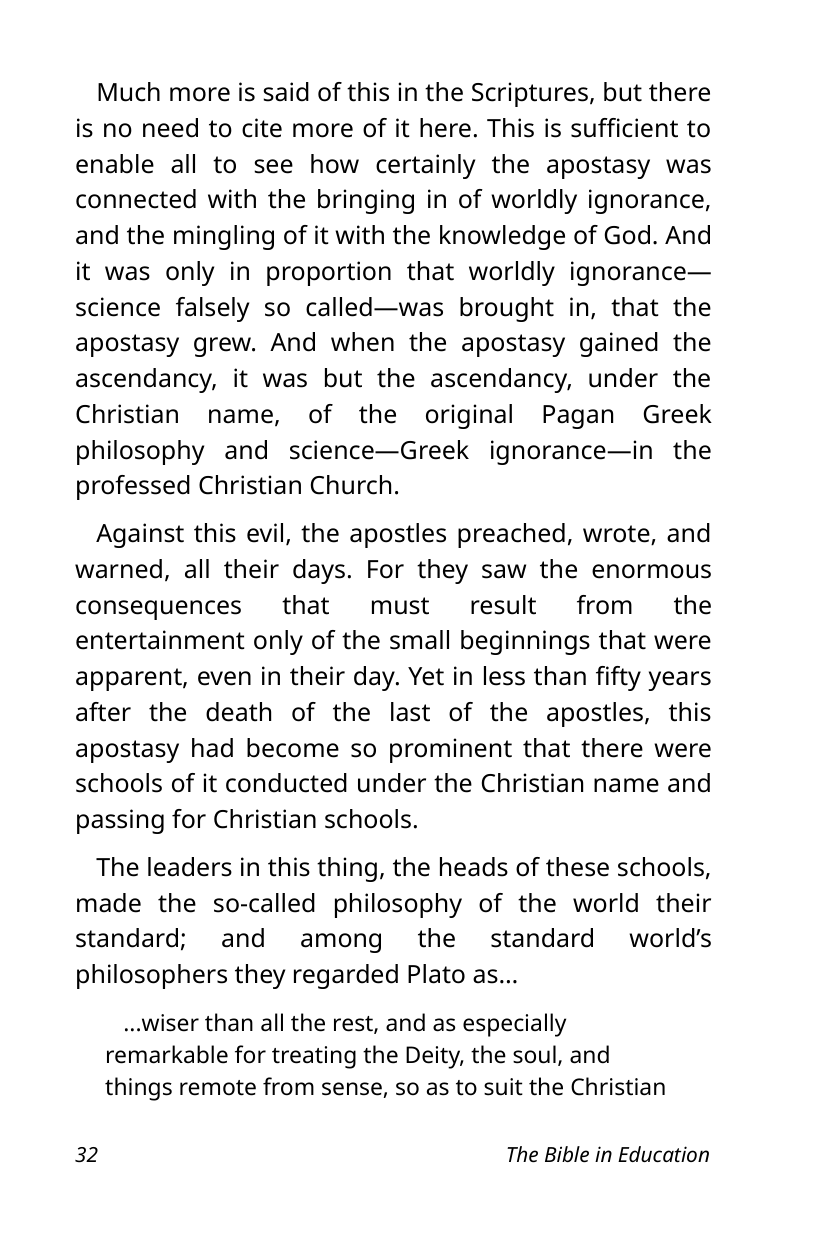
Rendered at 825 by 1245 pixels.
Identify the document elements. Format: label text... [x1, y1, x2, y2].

text Against this evil, the apostles preached, wrote, and warned, all their days. For they saw the enormous consequences that must result from the entertainment only of the small beginnings that were apparent, even in their day. Yet in less than fifty years after the death of the last of the apostles, this apostasy had become so prominent that there were schools of it conducted under the Christian name and passing for Christian schools. [75, 516, 712, 836]
text Much more is said of this in the Scriptures, but there is no need to cite more of it here. This is sufficient to enable all to see how certainly the apostasy was connected with the bringing in of worldly ignorance, and the mingling of it with the knowledge of God. And it was only in proportion that worldly ignorance—science falsely so called—was brought in, that the apostasy grew. And when the apostasy gained the ascendancy, it was but the ascendancy, under the Christian name, of the original Pagan Greek philosophy and science—Greek ignorance—in the professed Christian Church. [75, 75, 712, 502]
text ...wiser than all the rest, and as especially remarkable for treating the Deity, the soul, and things remote from sense, so as to suit the Christian scheme. [105, 1007, 682, 1102]
text The leaders in this thing, the heads of these schools, made the so-called philosophy of the world their standard; and among the standard world’s philosophers they regarded Plato as… [75, 849, 712, 991]
